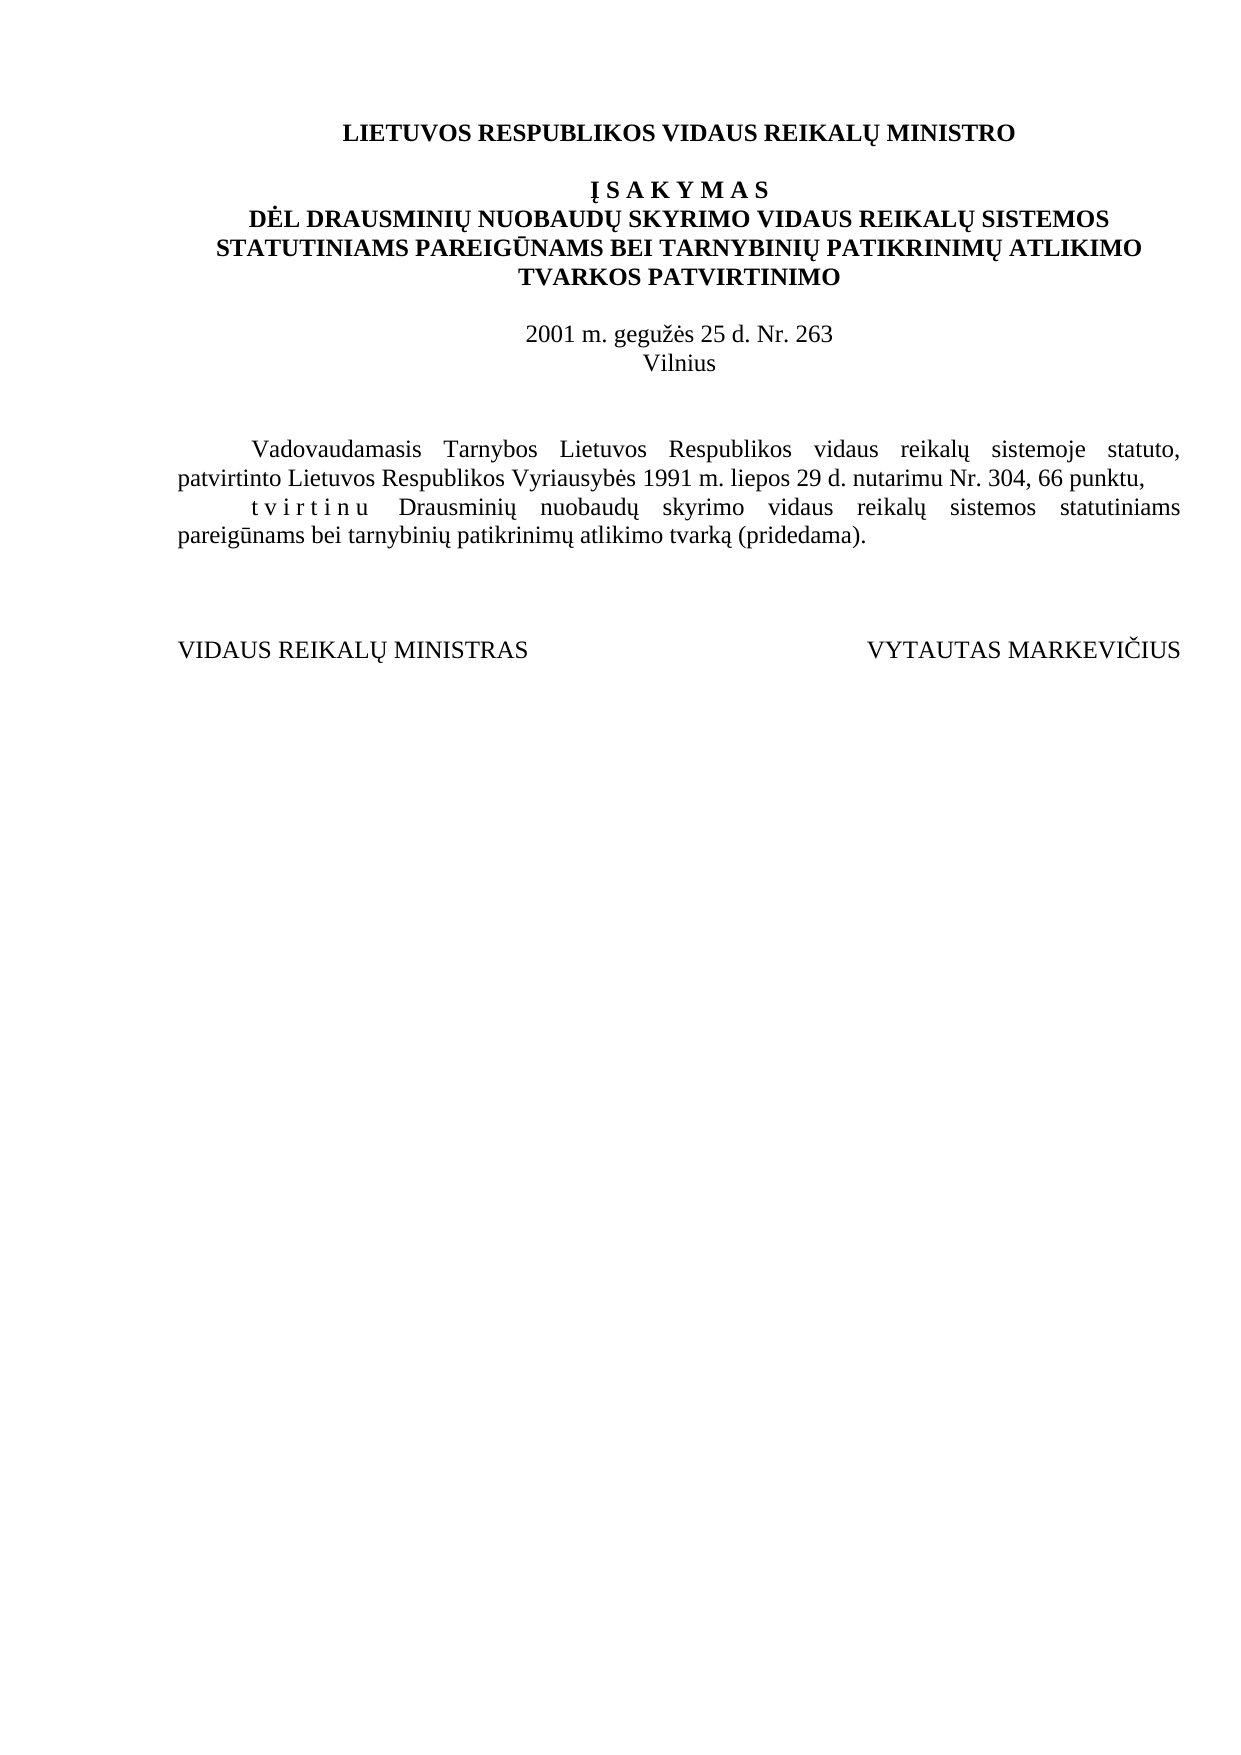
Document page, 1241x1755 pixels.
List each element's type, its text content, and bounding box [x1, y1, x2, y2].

text VIDAUS REIKALŲ MINISTRAS VYTAUTAS MARKEVIČIUS [177, 636, 1181, 664]
text tvirtinu Drausminių nuobaudų skyrimo vidaus reikalų sistemos statutiniams pareigūnams bei tarnybinių patikrinimų atlikimo tvarką (pridedama). [177, 492, 1181, 549]
text Vilnius [177, 348, 1181, 377]
text 2001 m. gegužės 25 d. Nr. 263 [177, 319, 1181, 348]
text DĖL DRAUSMINIŲ NUOBAUDŲ SKYRIMO VIDAUS REIKALŲ SISTEMOS STATUTINIAMS PAREIGŪNAMS BEI TARNYBINIŲ PATIKRINIMŲ ATLIKIMO TVARKOS PATVIRTINIMO [177, 204, 1181, 291]
text Į S A K Y M A S [177, 176, 1181, 204]
text Vadovaudamasis Tarnybos Lietuvos Respublikos vidaus reikalų sistemoje statuto, patvirtinto Lietuvos Respublikos Vyriausybės 1991 m. liepos 29 d. nutarimu Nr. 304, 66 punktu, [177, 434, 1181, 492]
text LIETUVOS RESPUBLIKOS VIDAUS REIKALŲ MINISTRO [177, 118, 1181, 147]
